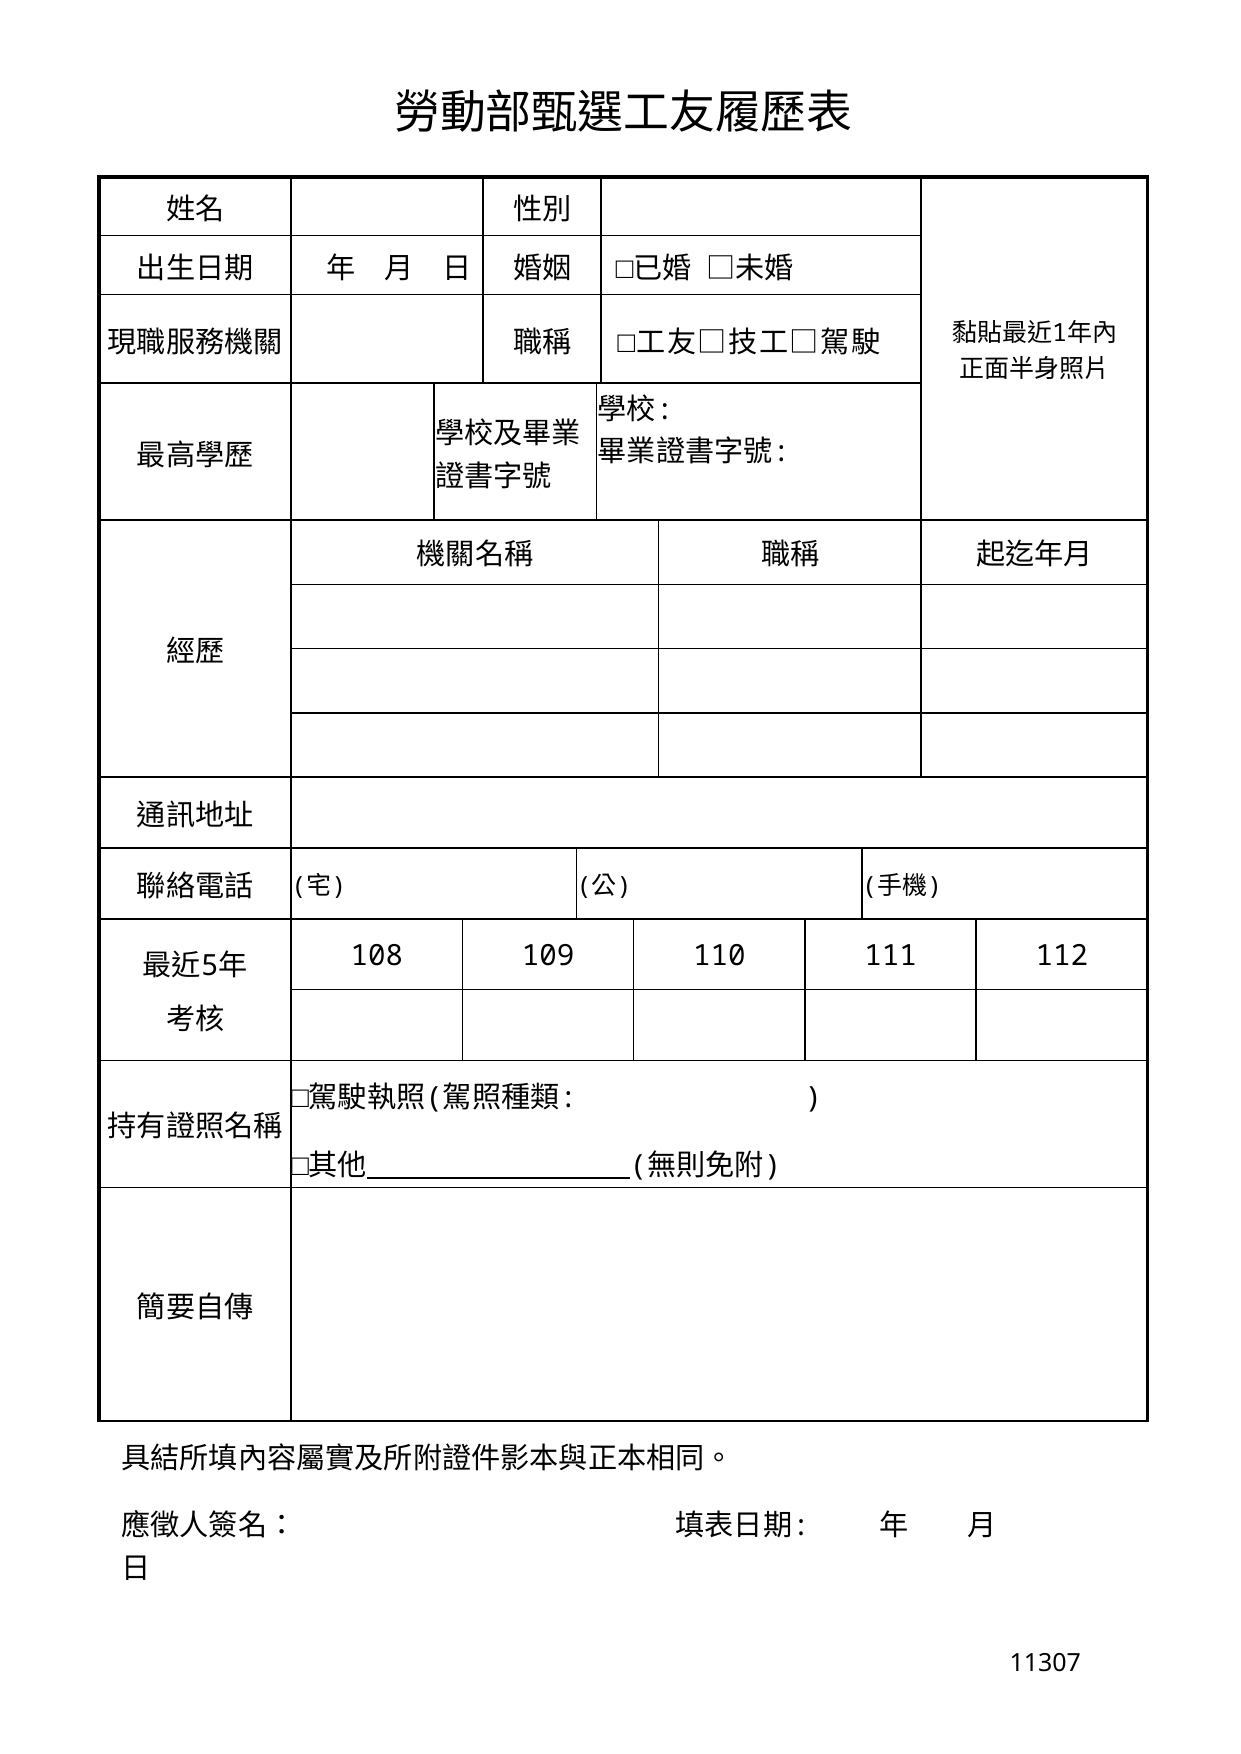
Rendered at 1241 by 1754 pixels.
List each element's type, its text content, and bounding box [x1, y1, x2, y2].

table_cell [806, 990, 975, 1059]
table_cell [292, 714, 658, 776]
table_cell 學校: 畢業證書字號: [597, 384, 920, 519]
table_cell [659, 585, 920, 648]
table_cell 機關名稱 [292, 521, 658, 583]
table_cell 112 [977, 920, 1146, 989]
table_header 姓名 [101, 179, 290, 234]
table_cell □駕駛執照(駕照種類: ) □其他 (無則免附) [292, 1061, 1146, 1187]
table_cell 最近5年 考核 [101, 920, 290, 1059]
table_cell 110 [634, 920, 804, 989]
table_cell [292, 295, 482, 382]
table_cell [292, 384, 433, 519]
table_header 性別 [484, 179, 600, 234]
table_header 黏貼最近1年內 正面半身照片 [922, 179, 1146, 519]
table_cell [659, 649, 920, 712]
table_cell 108 [292, 920, 462, 989]
table_cell [463, 990, 633, 1059]
table_cell 通訊地址 [101, 778, 290, 847]
table_cell 現職服務機關 [101, 295, 290, 382]
table_cell (宅) [292, 849, 576, 918]
text 具結所填內容屬實及所附證件影本與正本相同。 [121, 1434, 1081, 1477]
table_cell 聯絡電話 [101, 849, 290, 918]
table_cell 年 月 日 [292, 236, 482, 293]
table_cell 持有證照名稱 [101, 1061, 290, 1187]
table_cell [922, 649, 1146, 712]
table_cell (公) [577, 849, 861, 918]
table_cell 經歷 [101, 521, 290, 776]
table_cell [977, 990, 1146, 1059]
table_cell [292, 585, 658, 648]
table_cell [292, 649, 658, 712]
table_cell 出生日期 [101, 236, 290, 293]
table_header [602, 179, 920, 234]
table_cell 學校及畢業證書字號 [435, 384, 596, 519]
table_cell 最高學歷 [101, 384, 290, 519]
text 應徵人簽名： 填表日期: 年 月 日 [121, 1502, 1081, 1586]
text 勞動部甄選工友履歷表 [165, 75, 1081, 141]
table_cell 簡要自傳 [101, 1188, 290, 1420]
table_cell 婚姻 [484, 236, 600, 293]
table_cell □工友□技工□駕駛 [602, 295, 920, 382]
table_cell 111 [806, 920, 975, 989]
table_cell [292, 1188, 1146, 1420]
table_cell [922, 585, 1146, 648]
table_cell [659, 714, 920, 776]
table_cell □已婚 □未婚 [602, 236, 920, 293]
table_cell (手機) [863, 849, 1146, 918]
table_cell 職稱 [659, 521, 920, 583]
table_cell 109 [463, 920, 633, 989]
table_cell [922, 714, 1146, 776]
table_cell [634, 990, 804, 1059]
table_header [292, 179, 482, 234]
table_cell 起迄年月 [922, 521, 1146, 583]
table_cell [292, 778, 1146, 847]
table_cell 職稱 [484, 295, 600, 382]
table_cell [292, 990, 462, 1059]
